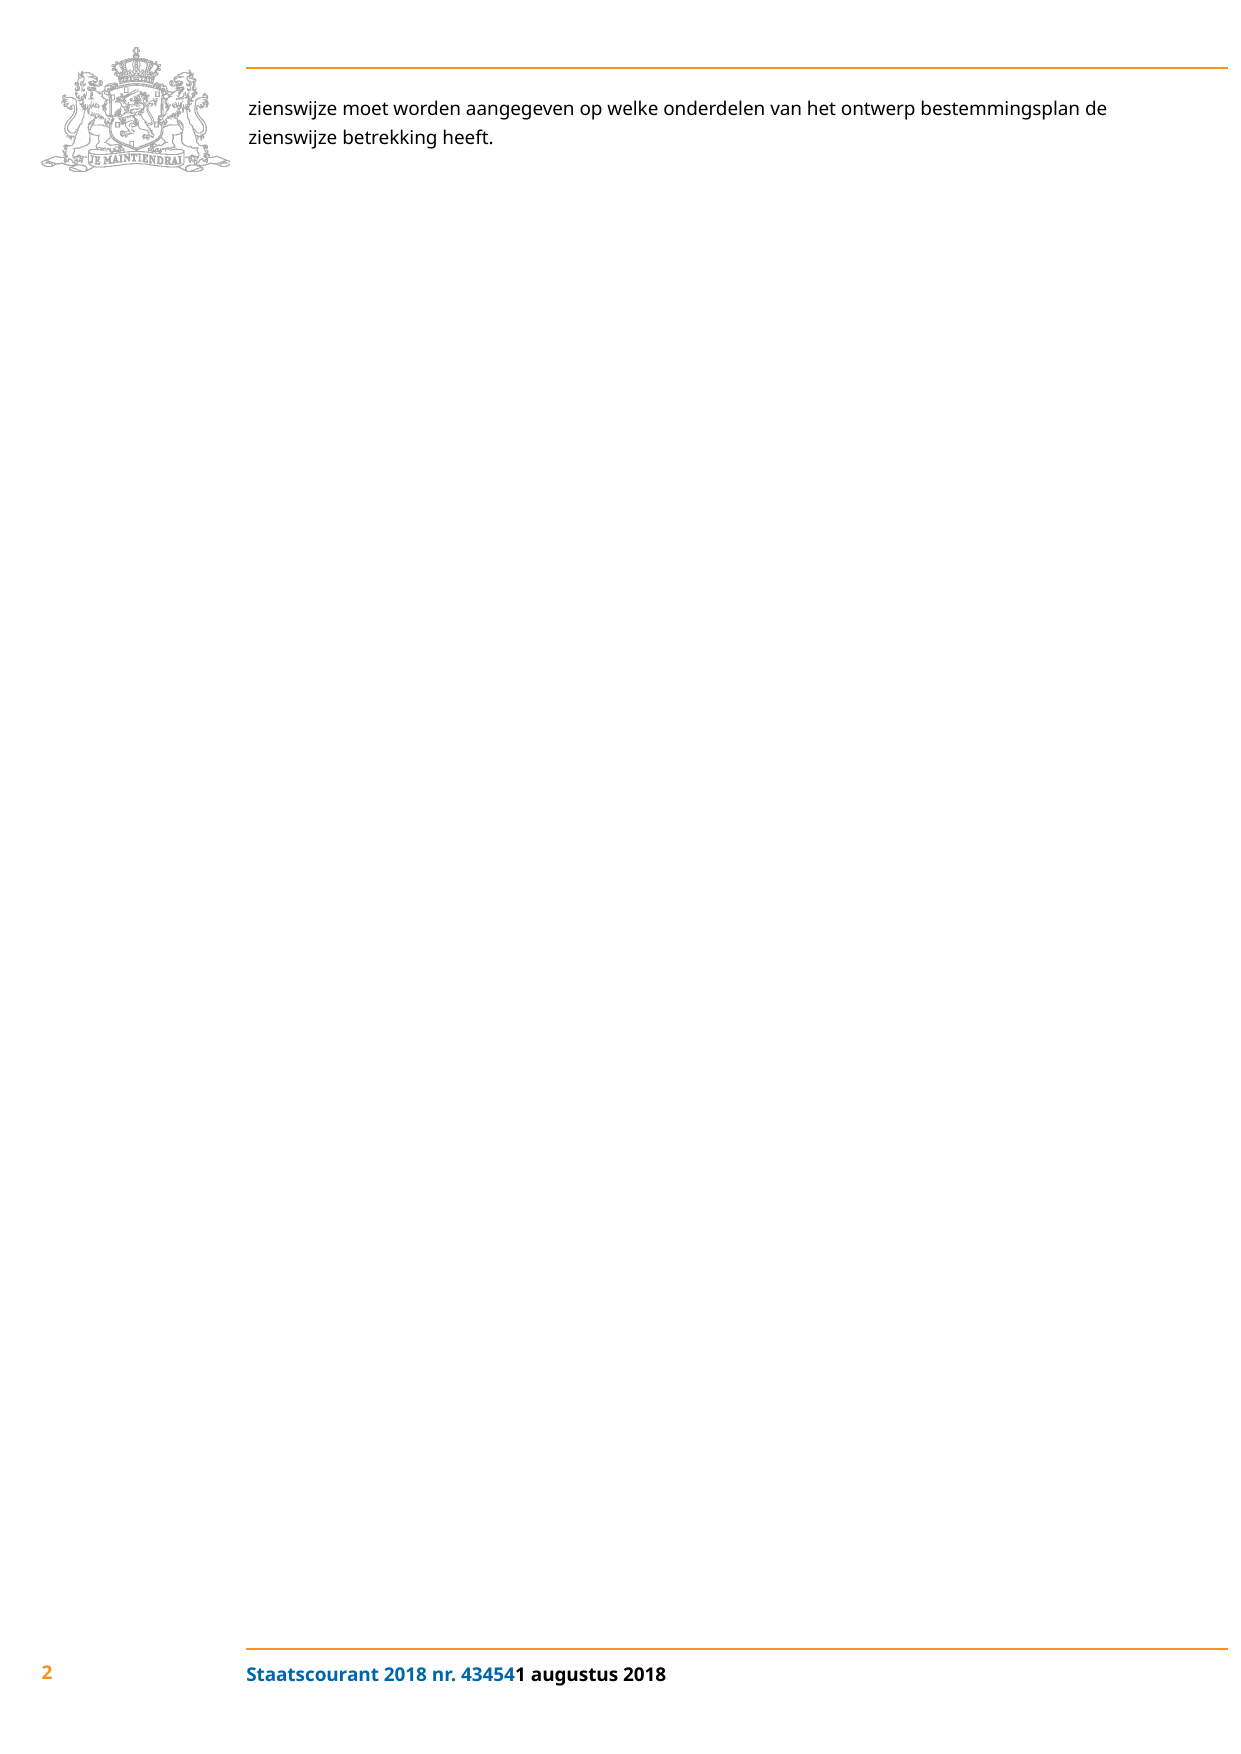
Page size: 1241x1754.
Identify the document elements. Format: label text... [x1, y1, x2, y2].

text zienswijze moet worden aangegeven op welke onderdelen van het ontwerp bestemmingsplan de zienswijze betrekking heeft. [248, 95, 1152, 150]
picture [41, 47, 231, 172]
